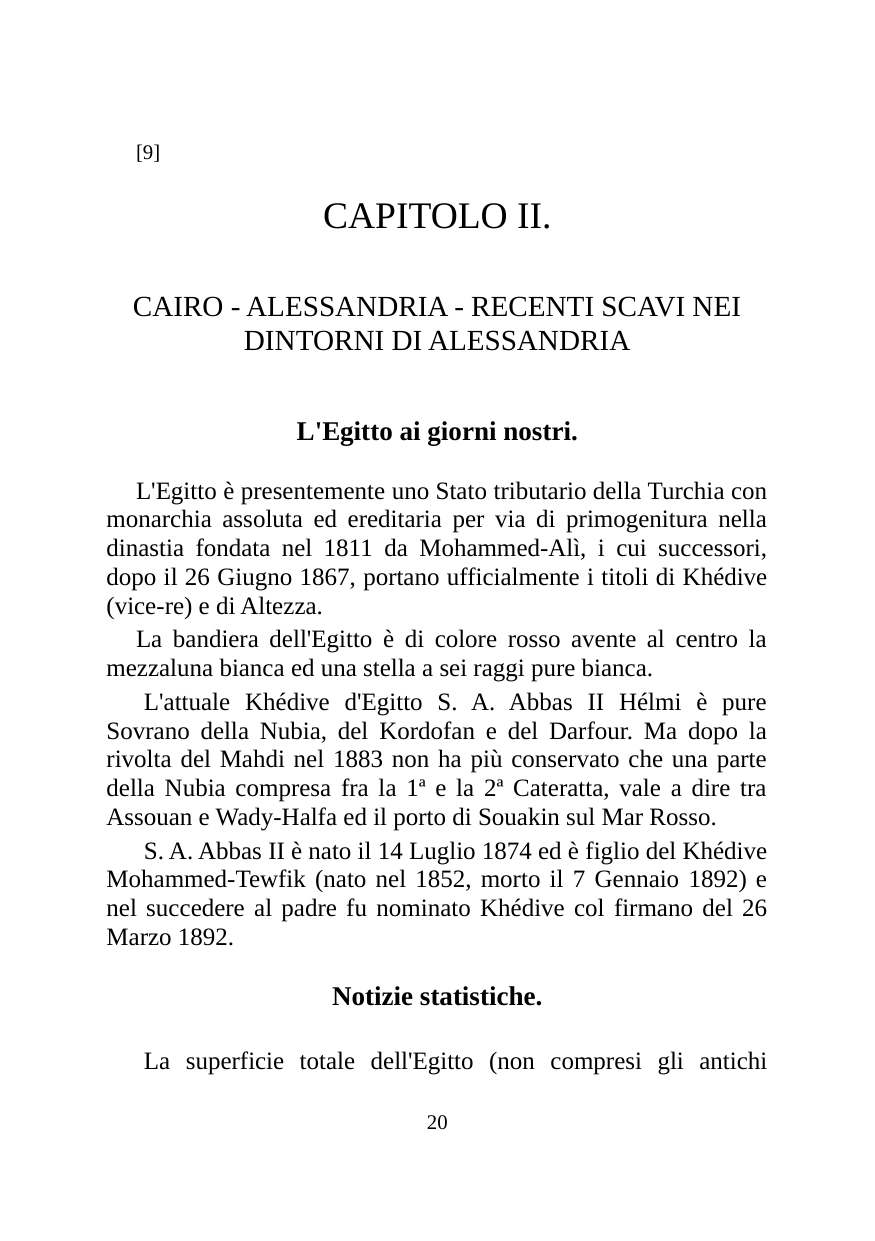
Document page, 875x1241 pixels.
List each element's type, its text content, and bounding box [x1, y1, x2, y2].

text Notizie statistiche. [106, 980, 768, 1011]
text La bandiera dell'Egitto è di colore rosso avente al centro la mezzaluna bianca ed una stella a sei raggi pure bianca. [106, 624, 768, 682]
subtitle CAPITOLO II. [106, 193, 768, 236]
text La superficie totale dell'Egitto (non compresi gli antichi [106, 1046, 768, 1075]
text L'Egitto ai giorni nostri. [106, 415, 768, 446]
text [9] [106, 140, 768, 164]
text S. A. Abbas II è nato il 14 Luglio 1874 ed è figlio del Khédive Mohammed-Tewfik (nato nel 1852, morto il 7 Gennaio 1892) e nel succedere al padre fu nominato Khédive col firmano del 26 Marzo 1892. [106, 836, 768, 951]
text L'Egitto è presentemente uno Stato tributario della Turchia con monarchia assoluta ed ereditaria per via di primogenitura nella dinastia fondata nel 1811 da Mohammed-Alì, i cui successori, dopo il 26 Giugno 1867, portano ufficialmente i titoli di Khédive (vice-re) e di Altezza. [106, 476, 768, 619]
text CAIRO - ALESSANDRIA - RECENTI SCAVI NEI DINTORNI DI ALESSANDRIA [106, 289, 768, 356]
text L'attuale Khédive d'Egitto S. A. Abbas II Hélmi è pure Sovrano della Nubia, del Kordofan e del Darfour. Ma dopo la rivolta del Mahdi nel 1883 non ha più conservato che una parte della Nubia compresa fra la 1ª e la 2ª Cateratta, vale a dire tra Assouan e Wady-Halfa ed il porto di Souakin sul Mar Rosso. [106, 687, 768, 831]
